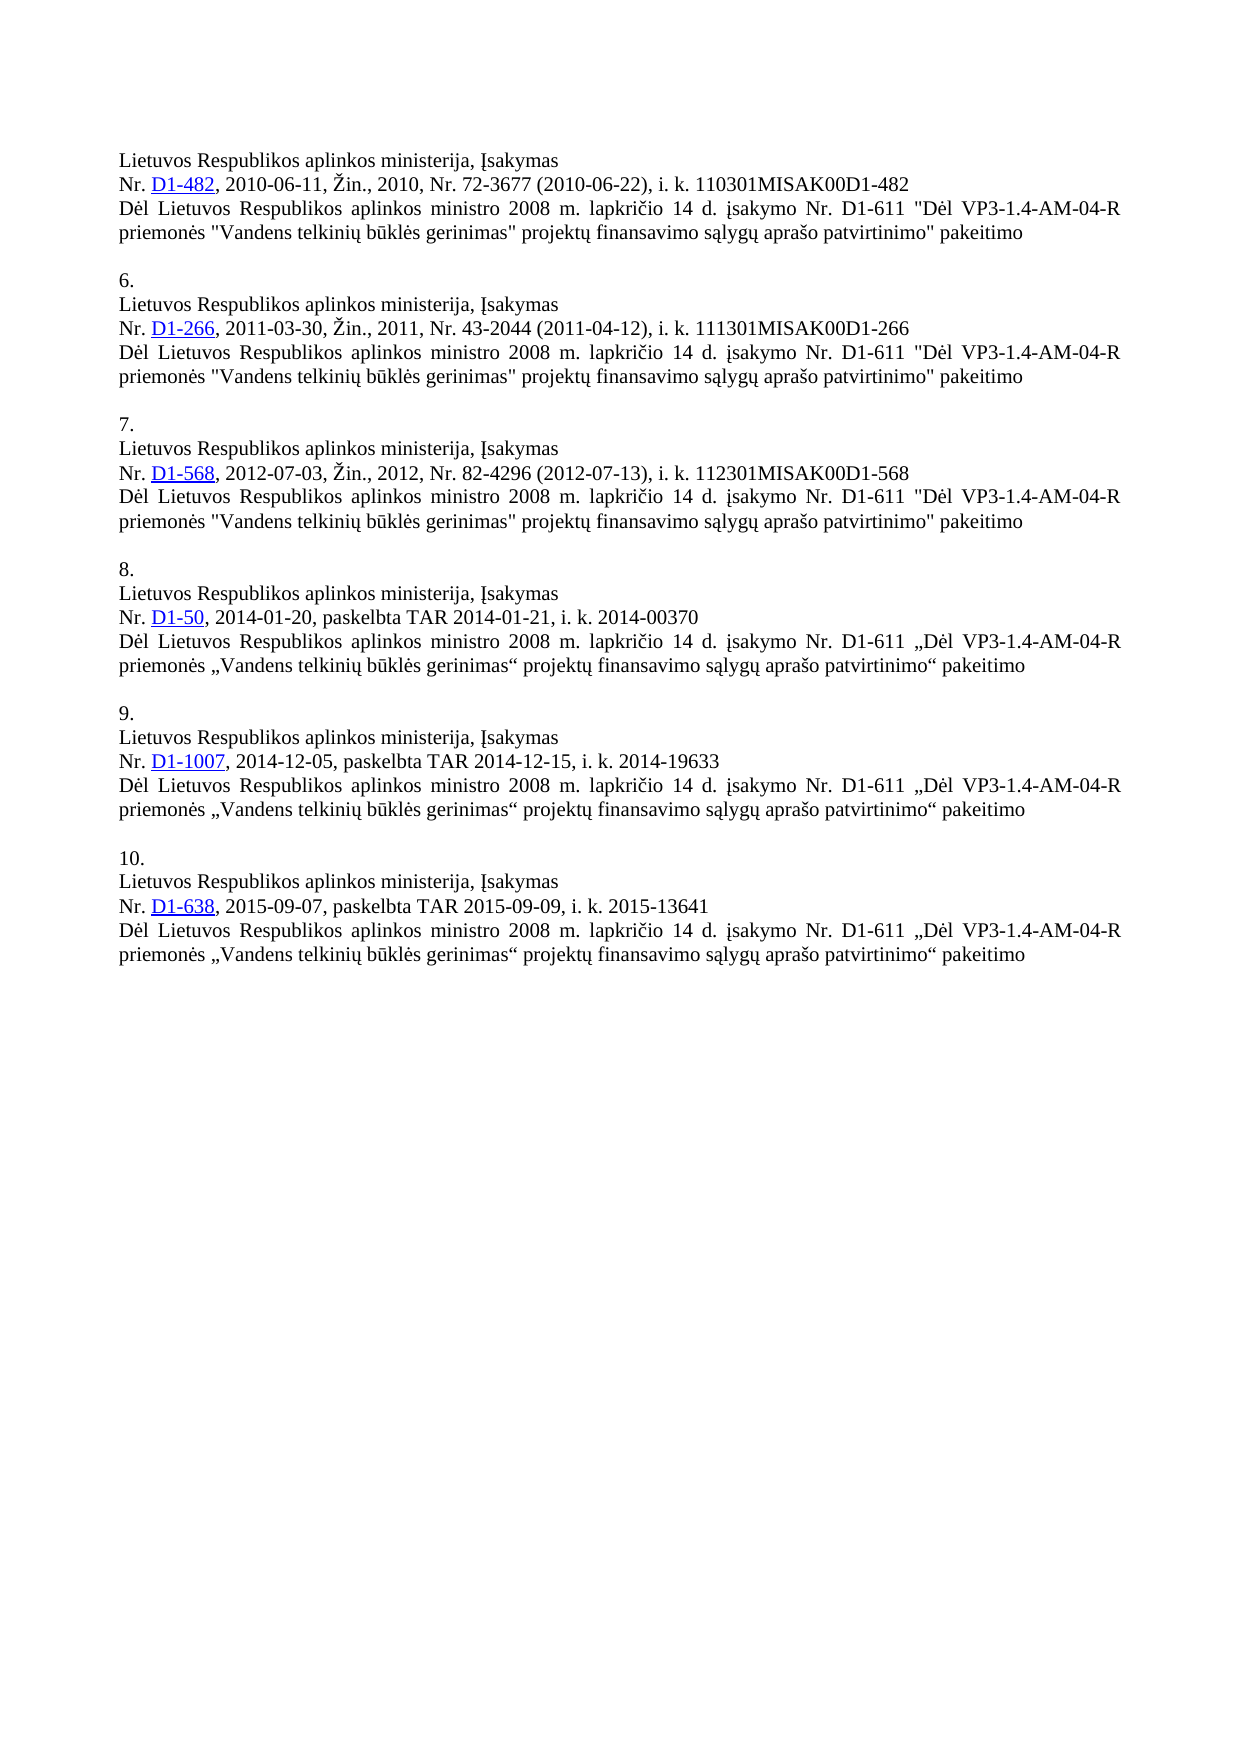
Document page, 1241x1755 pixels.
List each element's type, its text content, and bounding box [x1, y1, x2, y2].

text 7. [119, 412, 1122, 436]
text Dėl Lietuvos Respublikos aplinkos ministro 2008 m. lapkričio 14 d. įsakymo Nr. D1-611 "Dėl VP3-1.4-AM-04-R priemonės "Vandens telkinių būklės gerinimas" projektų finansavimo sąlygų aprašo patvirtinimo" pakeitimo [119, 196, 1122, 244]
text Nr. D1-266, 2011-03-30, Žin., 2011, Nr. 43-2044 (2011-04-12), i. k. 111301MISAK00D1-266 [119, 316, 1122, 340]
text Dėl Lietuvos Respublikos aplinkos ministro 2008 m. lapkričio 14 d. įsakymo Nr. D1-611 „Dėl VP3-1.4-AM-04-R priemonės „Vandens telkinių būklės gerinimas“ projektų finansavimo sąlygų aprašo patvirtinimo“ pakeitimo [119, 629, 1122, 677]
text Dėl Lietuvos Respublikos aplinkos ministro 2008 m. lapkričio 14 d. įsakymo Nr. D1-611 "Dėl VP3-1.4-AM-04-R priemonės "Vandens telkinių būklės gerinimas" projektų finansavimo sąlygų aprašo patvirtinimo" pakeitimo [119, 340, 1122, 388]
text 6. [119, 268, 1122, 292]
text Lietuvos Respublikos aplinkos ministerija, Įsakymas [119, 869, 1122, 893]
text Lietuvos Respublikos aplinkos ministerija, Įsakymas [119, 292, 1122, 316]
text 10. [119, 845, 1122, 869]
text Nr. D1-482, 2010-06-11, Žin., 2010, Nr. 72-3677 (2010-06-22), i. k. 110301MISAK00D1-482 [119, 172, 1122, 196]
text Nr. D1-638, 2015-09-07, paskelbta TAR 2015-09-09, i. k. 2015-13641 [119, 893, 1122, 918]
text 9. [119, 701, 1122, 725]
text Lietuvos Respublikos aplinkos ministerija, Įsakymas [119, 148, 1122, 172]
text Dėl Lietuvos Respublikos aplinkos ministro 2008 m. lapkričio 14 d. įsakymo Nr. D1-611 „Dėl VP3-1.4-AM-04-R priemonės „Vandens telkinių būklės gerinimas“ projektų finansavimo sąlygų aprašo patvirtinimo“ pakeitimo [119, 773, 1122, 821]
text 8. [119, 557, 1122, 581]
text Dėl Lietuvos Respublikos aplinkos ministro 2008 m. lapkričio 14 d. įsakymo Nr. D1-611 "Dėl VP3-1.4-AM-04-R priemonės "Vandens telkinių būklės gerinimas" projektų finansavimo sąlygų aprašo patvirtinimo" pakeitimo [119, 484, 1122, 533]
text Lietuvos Respublikos aplinkos ministerija, Įsakymas [119, 436, 1122, 460]
text Nr. D1-50, 2014-01-20, paskelbta TAR 2014-01-21, i. k. 2014-00370 [119, 605, 1122, 629]
text Lietuvos Respublikos aplinkos ministerija, Įsakymas [119, 581, 1122, 605]
text Dėl Lietuvos Respublikos aplinkos ministro 2008 m. lapkričio 14 d. įsakymo Nr. D1-611 „Dėl VP3-1.4-AM-04-R priemonės „Vandens telkinių būklės gerinimas“ projektų finansavimo sąlygų aprašo patvirtinimo“ pakeitimo [119, 918, 1122, 966]
text Nr. D1-568, 2012-07-03, Žin., 2012, Nr. 82-4296 (2012-07-13), i. k. 112301MISAK00D1-568 [119, 460, 1122, 484]
text Lietuvos Respublikos aplinkos ministerija, Įsakymas [119, 725, 1122, 749]
text Nr. D1-1007, 2014-12-05, paskelbta TAR 2014-12-15, i. k. 2014-19633 [119, 749, 1122, 773]
